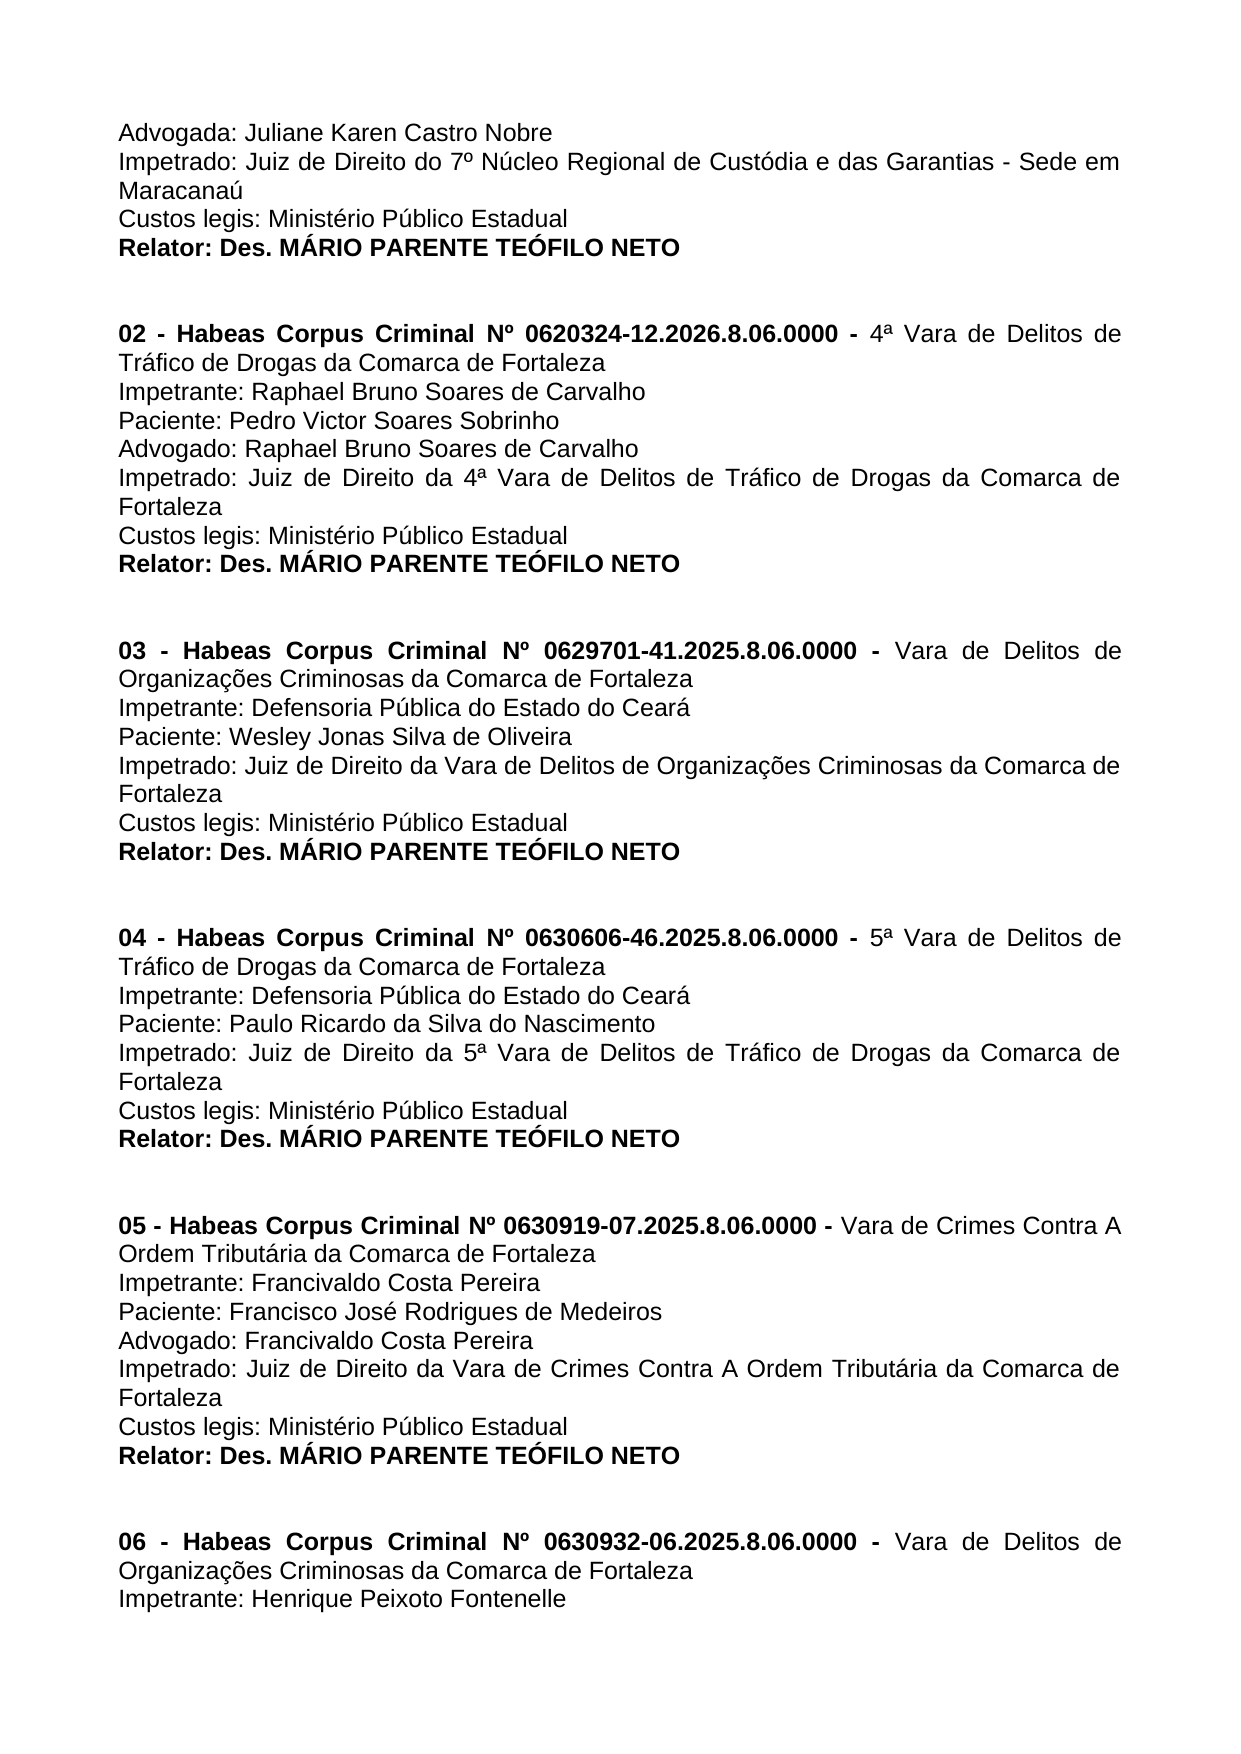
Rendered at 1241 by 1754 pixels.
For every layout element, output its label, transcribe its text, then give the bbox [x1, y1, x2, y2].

text Impetrado: Juiz de Direito da 4ª Vara de Delitos de Tráfico de Drogas da Comarca de Fortaleza [118, 463, 1122, 521]
text Advogada: Juliane Karen Castro Nobre [118, 118, 1122, 147]
text Impetrante: Defensoria Pública do Estado do Ceará [118, 693, 1122, 722]
text Advogado: Raphael Bruno Soares de Carvalho [118, 434, 1122, 463]
text Relator: Des. MÁRIO PARENTE TEÓFILO NETO [118, 233, 1122, 262]
text Impetrante: Raphael Bruno Soares de Carvalho [118, 377, 1122, 406]
text 02 - Habeas Corpus Criminal Nº 0620324-12.2026.8.06.0000 - 4ª Vara de Delitos de Tráfico de Drogas da Comarca de Fortaleza [118, 319, 1122, 377]
text Impetrado: Juiz de Direito da Vara de Crimes Contra A Ordem Tributária da Comarca de Fortaleza [118, 1354, 1122, 1412]
text Impetrante: Henrique Peixoto Fontenelle [118, 1584, 1122, 1613]
text Impetrado: Juiz de Direito do 7º Núcleo Regional de Custódia e das Garantias - Sede em Maracanaú [118, 147, 1122, 204]
text Paciente: Francisco José Rodrigues de Medeiros [118, 1297, 1122, 1326]
text Custos legis: Ministério Público Estadual [118, 1096, 1122, 1124]
text Relator: Des. MÁRIO PARENTE TEÓFILO NETO [118, 1441, 1122, 1469]
text Custos legis: Ministério Público Estadual [118, 204, 1122, 233]
text Custos legis: Ministério Público Estadual [118, 521, 1122, 549]
text 06 - Habeas Corpus Criminal Nº 0630932-06.2025.8.06.0000 - Vara de Delitos de Organizações Criminosas da Comarca de Fortaleza [118, 1527, 1122, 1584]
text Paciente: Paulo Ricardo da Silva do Nascimento [118, 1009, 1122, 1038]
text Relator: Des. MÁRIO PARENTE TEÓFILO NETO [118, 837, 1122, 866]
text Advogado: Francivaldo Costa Pereira [118, 1326, 1122, 1354]
text Impetrado: Juiz de Direito da 5ª Vara de Delitos de Tráfico de Drogas da Comarca de Fortaleza [118, 1038, 1122, 1096]
text 03 - Habeas Corpus Criminal Nº 0629701-41.2025.8.06.0000 - Vara de Delitos de Organizações Criminosas da Comarca de Fortaleza [118, 636, 1122, 693]
text Paciente: Wesley Jonas Silva de Oliveira [118, 722, 1122, 751]
text Impetrado: Juiz de Direito da Vara de Delitos de Organizações Criminosas da Comarca de Fortaleza [118, 751, 1122, 808]
text 05 - Habeas Corpus Criminal Nº 0630919-07.2025.8.06.0000 - Vara de Crimes Contra A Ordem Tributária da Comarca de Fortaleza [118, 1211, 1122, 1268]
text Impetrante: Defensoria Pública do Estado do Ceará [118, 981, 1122, 1009]
text Paciente: Pedro Victor Soares Sobrinho [118, 406, 1122, 434]
text Impetrante: Francivaldo Costa Pereira [118, 1268, 1122, 1297]
text 04 - Habeas Corpus Criminal Nº 0630606-46.2025.8.06.0000 - 5ª Vara de Delitos de Tráfico de Drogas da Comarca de Fortaleza [118, 923, 1122, 981]
text Relator: Des. MÁRIO PARENTE TEÓFILO NETO [118, 1124, 1122, 1153]
text Custos legis: Ministério Público Estadual [118, 1412, 1122, 1441]
text Custos legis: Ministério Público Estadual [118, 808, 1122, 837]
text Relator: Des. MÁRIO PARENTE TEÓFILO NETO [118, 549, 1122, 578]
